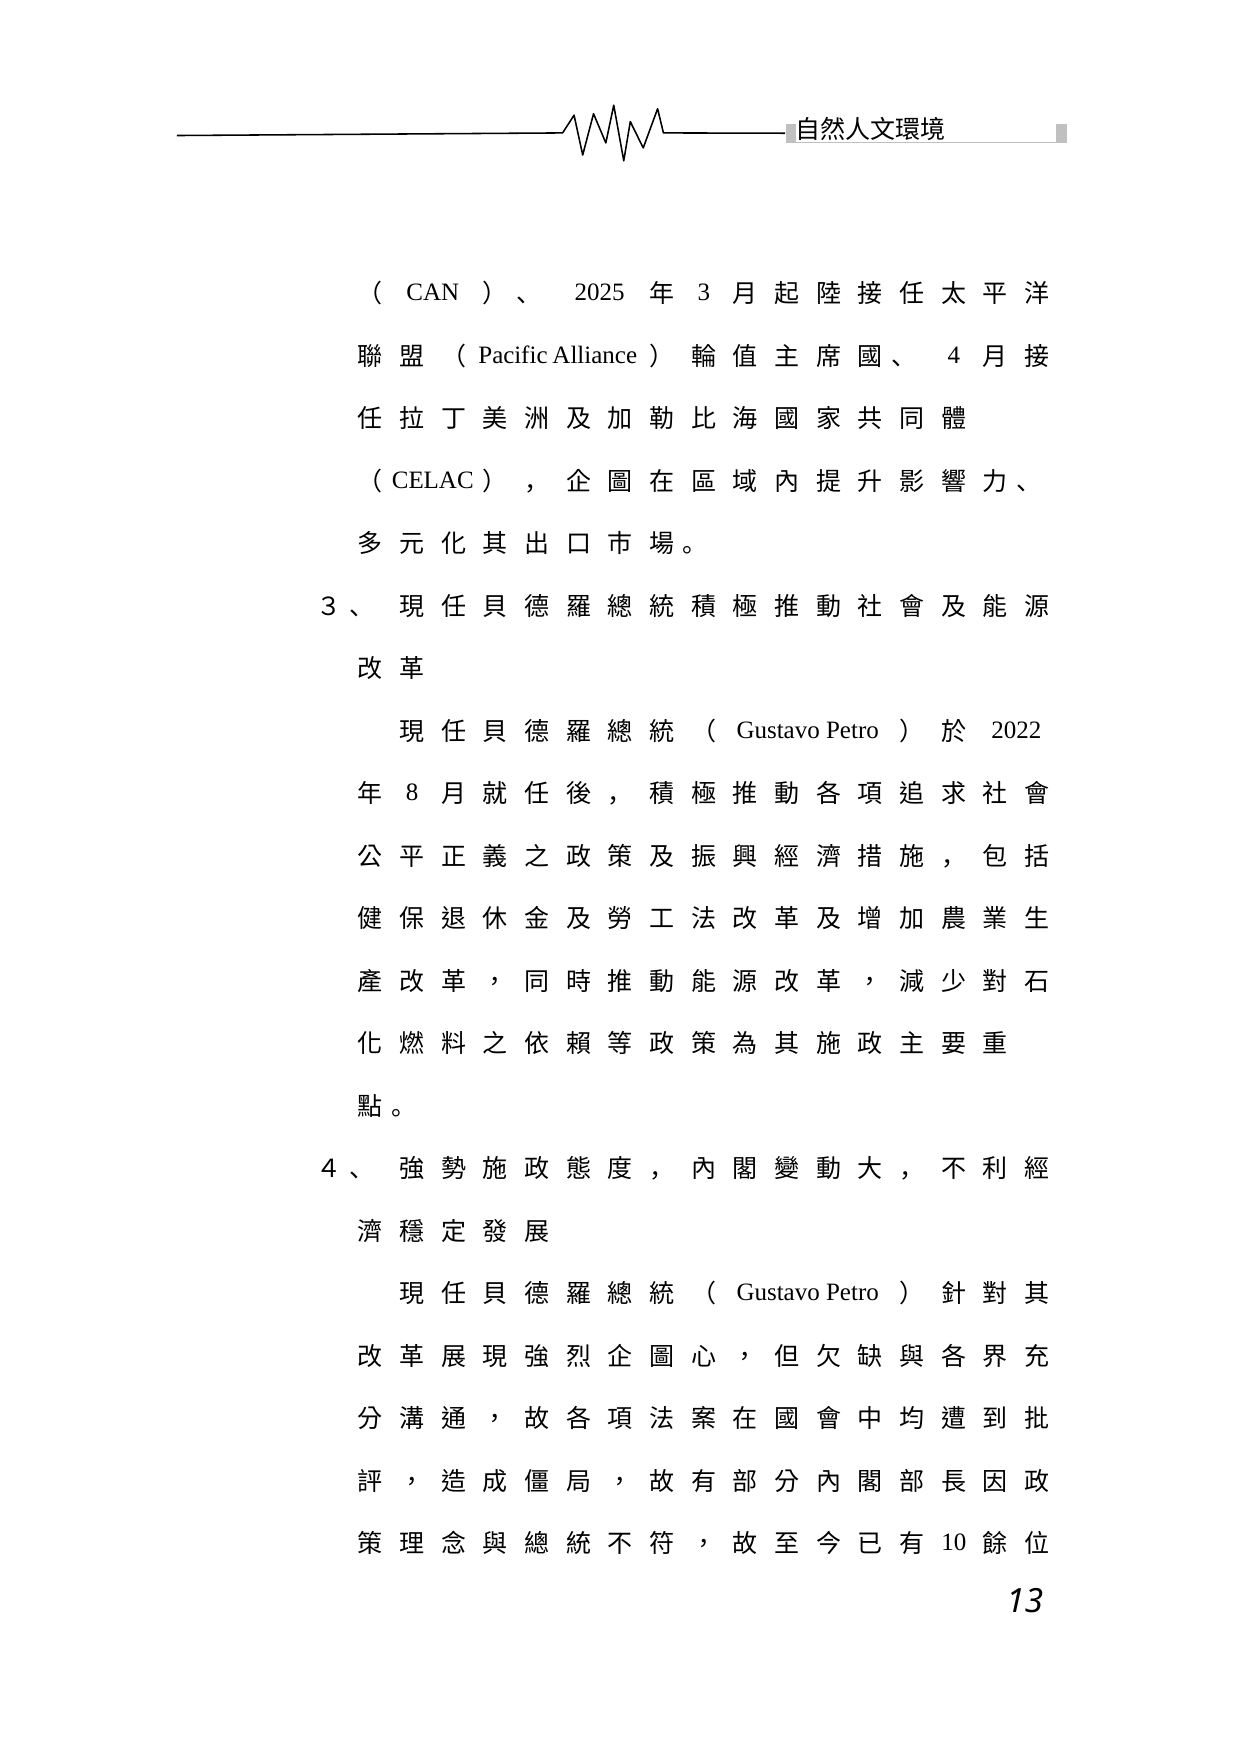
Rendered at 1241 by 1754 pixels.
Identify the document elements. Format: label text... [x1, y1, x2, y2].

text （CAN）、2025年3月起陸接任太平洋聯盟（Pacific Alliance）輪值主席國、4月接任拉丁美洲及加勒比海國家共同體（CELAC），企圖在區域內提升影響力、多元化其出口市場。 [330, 250, 1058, 563]
text 現任貝德羅總統（Gustavo Petro）針對其改革展現強烈企圖心，但欠缺與各界充分溝通，故各項法案在國會中均遭到批評，造成僵局，故有部分內閣部長因政策理念與總統不符，故至今已有10餘位 [330, 1250, 1058, 1563]
text ３、現任貝德羅總統積極推動社會及能源改革 [281, 563, 1058, 688]
text 現任貝德羅總統（Gustavo Petro）於2022年8月就任後，積極推動各項追求社會公平正義之政策及振興經濟措施，包括健保退休金及勞工法改革及增加農業生產改革，同時推動能源改革，減少對石化燃料之依賴等政策為其施政主要重點。 [330, 688, 1058, 1125]
text ４、強勢施政態度，內閣變動大，不利經濟穩定發展 [281, 1125, 1058, 1250]
